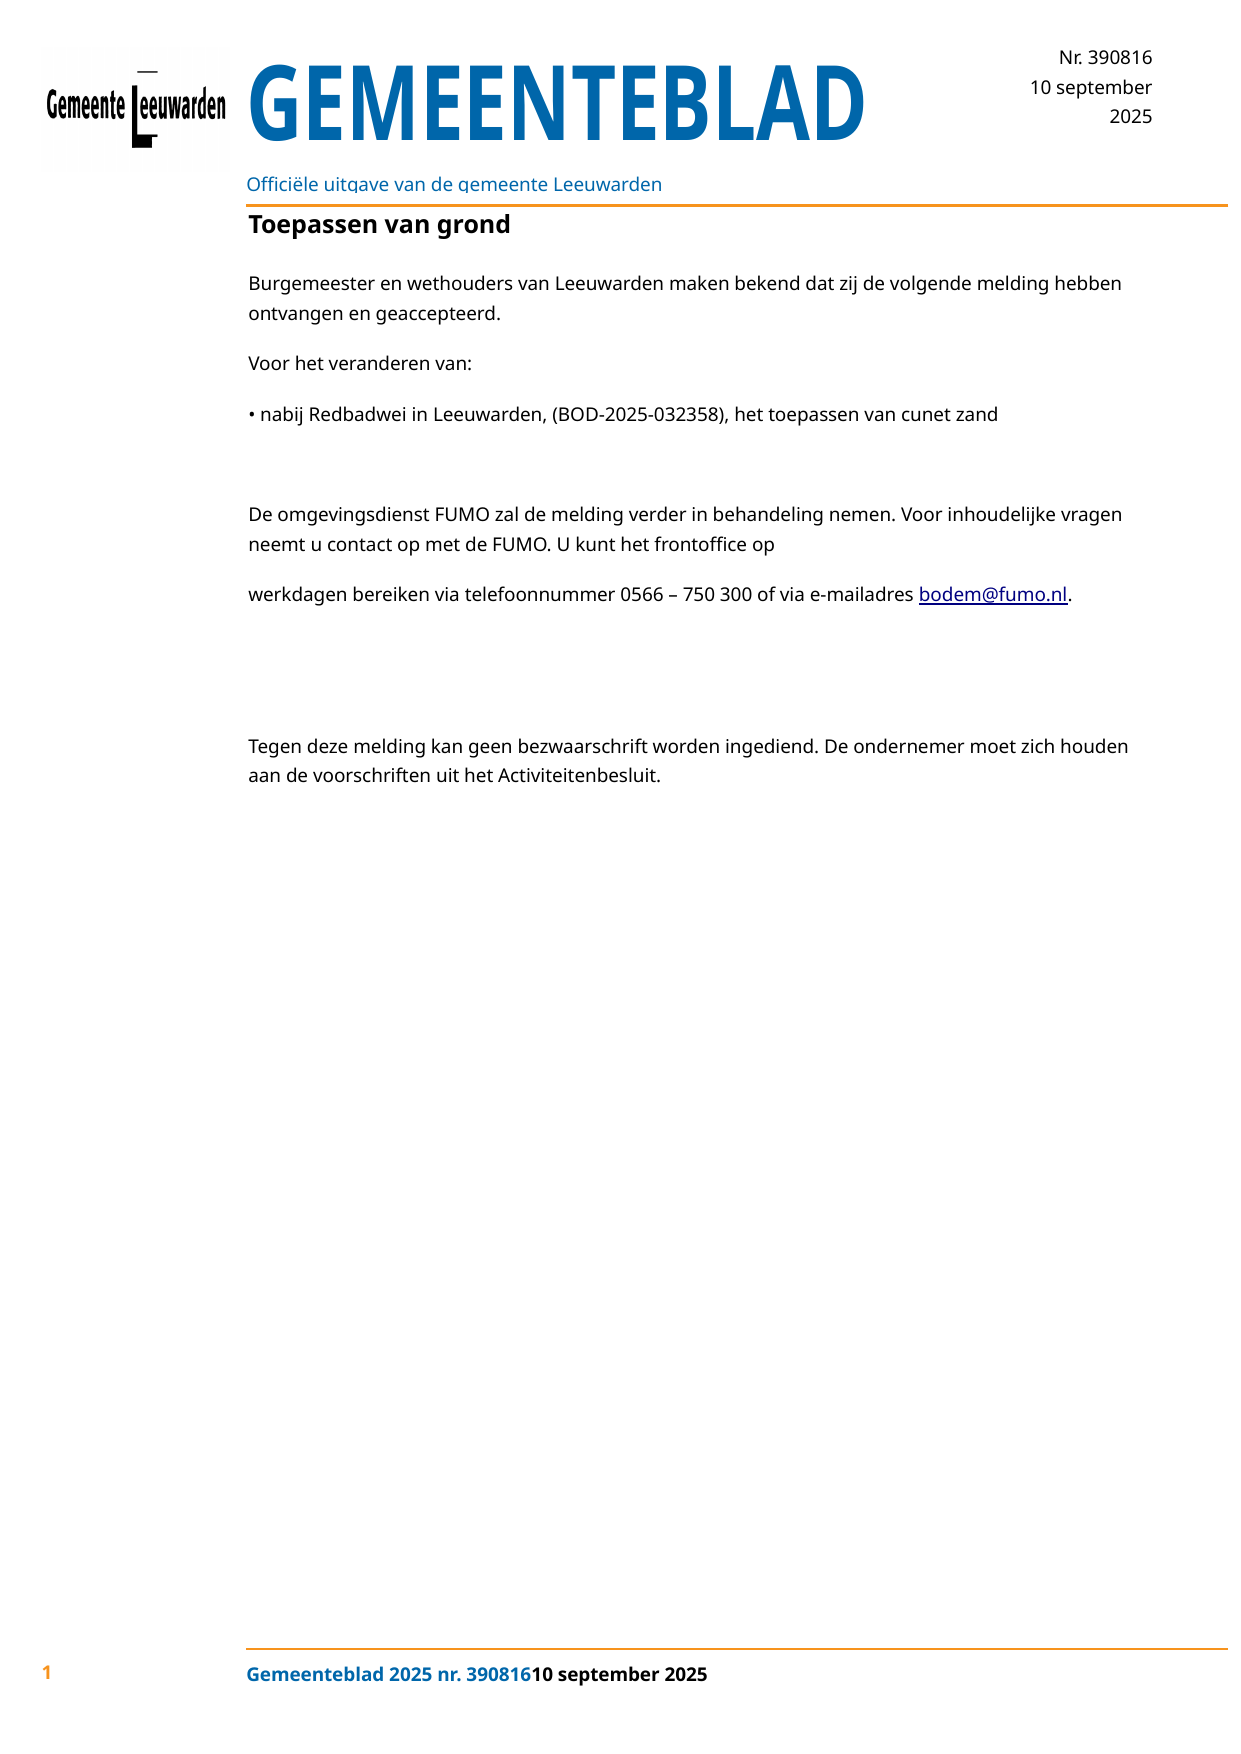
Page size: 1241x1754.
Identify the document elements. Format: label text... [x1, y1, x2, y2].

text Toepassen van grond [248, 207, 1152, 241]
picture [41, 47, 231, 172]
text werkdagen bereiken via telefoonnummer 0566 – 750 300 of via e-mailadres bodem@fumo.nl. [248, 582, 1152, 607]
text Tegen deze melding kan geen bezwaarschrift worden ingediend. De ondernemer moet zich houden aan de voorschriften uit het Activiteitenbesluit. [248, 733, 1152, 788]
text Burgemeester en wethouders van Leeuwarden maken bekend dat zij de volgende melding hebben ontvangen en geaccepteerd. [248, 270, 1152, 326]
text • nabij Redbadwei in Leeuwarden, (BOD-2025-032358), het toepassen van cunet zand [248, 401, 1152, 426]
text Voor het veranderen van: [248, 350, 1152, 376]
text De omgevingsdienst FUMO zal de melding verder in behandeling nemen. Voor inhoudelijke vragen neemt u contact op met de FUMO. U kunt het frontoffice op [248, 502, 1152, 557]
